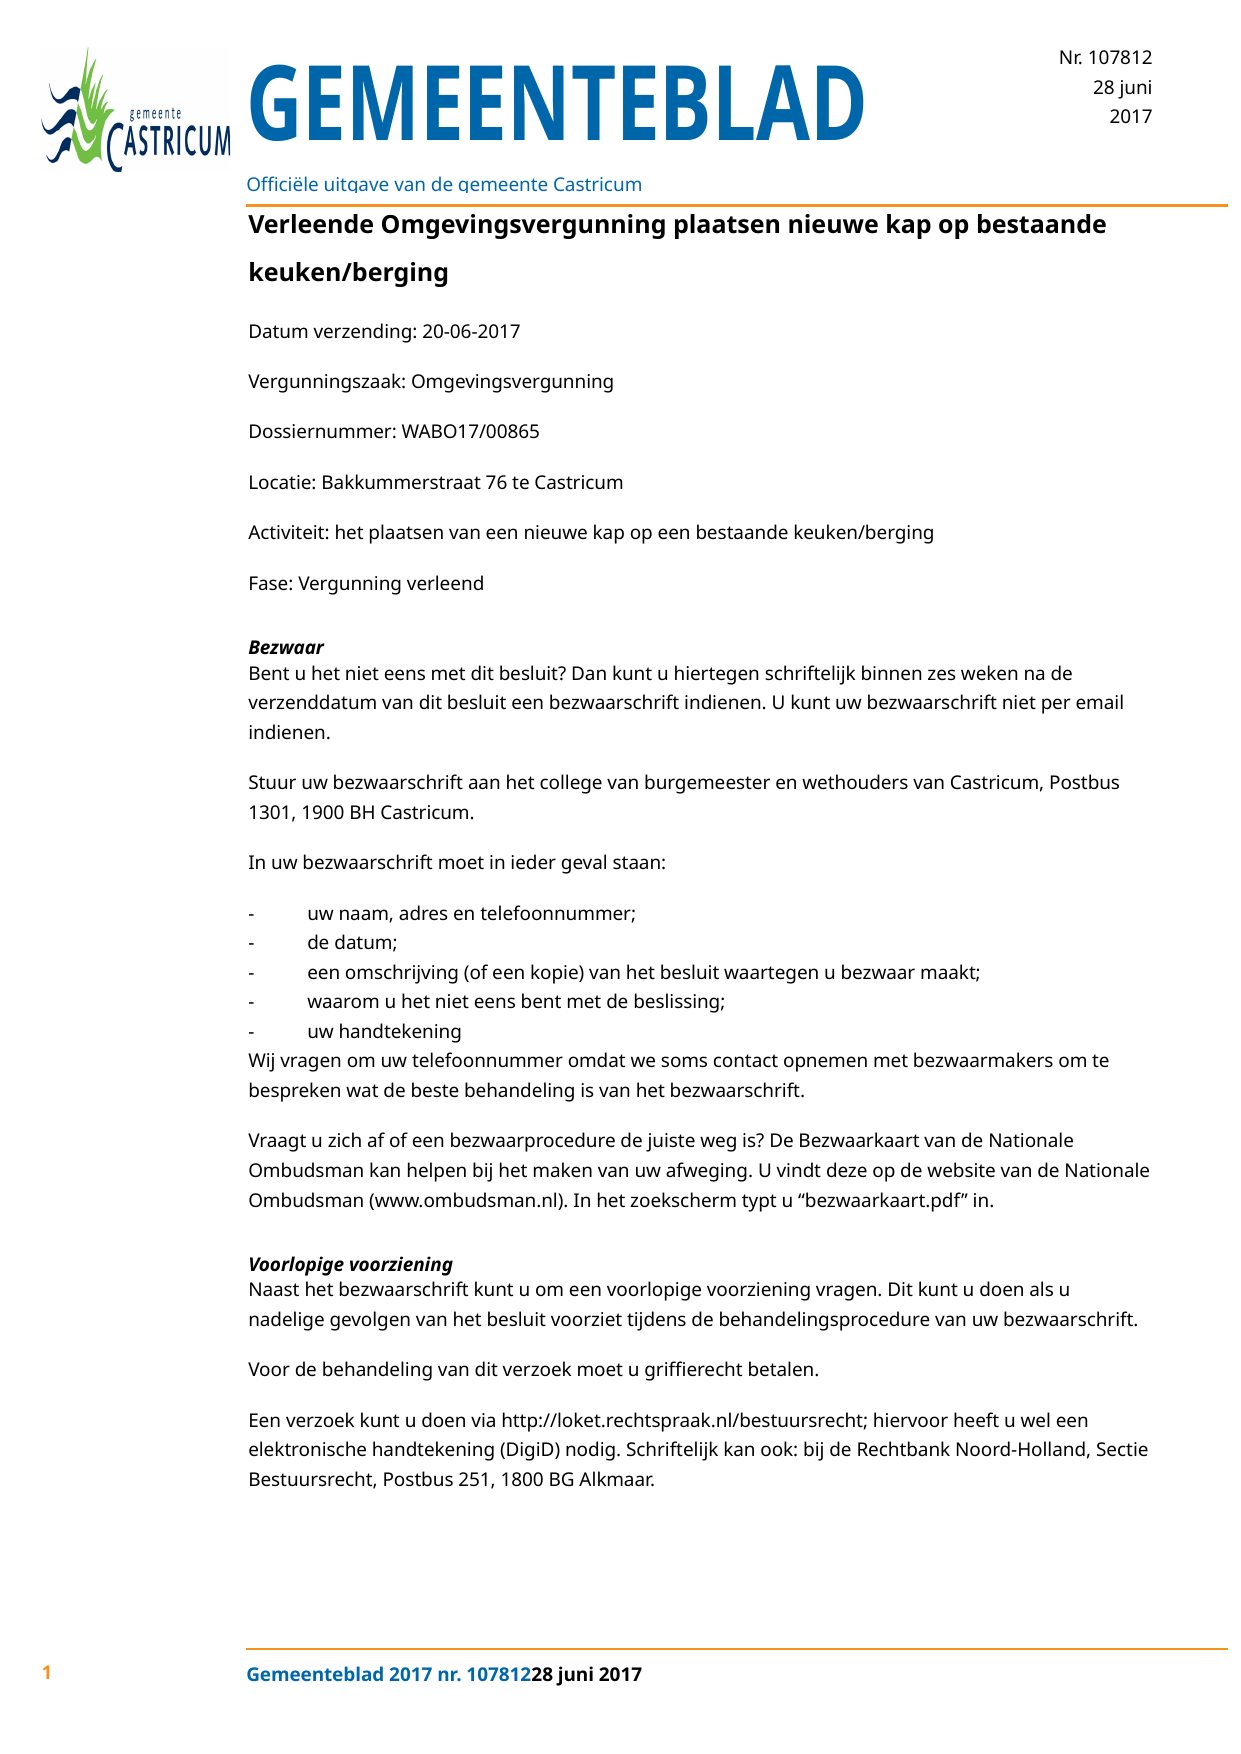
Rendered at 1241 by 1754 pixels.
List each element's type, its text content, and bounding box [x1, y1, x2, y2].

text Verleende Omgevingsvergunning plaatsen nieuwe kap op bestaande keuken/berging [248, 207, 1152, 288]
text Voorlopige voorziening [248, 1251, 1152, 1276]
text Wij vragen om uw telefoonnummer omdat we soms contact opnemen met bezwaarmakers om te bespreken wat de beste behandeling is van het bezwaarschrift. [248, 1048, 1152, 1103]
list een omschrijving (of een kopie) van het besluit waartegen u bezwaar maakt; [248, 959, 1152, 984]
text Locatie: Bakkummerstraat 76 te Castricum [248, 469, 1152, 495]
text Vraagt u zich af of een bezwaarprocedure de juiste weg is? De Bezwaarkaart van de Nationale Ombudsman kan helpen bij het maken van uw afweging. U vindt deze op de website van de Nationale Ombudsman (www.ombudsman.nl). In het zoekscherm typt u “bezwaarkaart.pdf” in. [248, 1128, 1152, 1212]
text Dossiernummer: WABO17/00865 [248, 419, 1152, 444]
text Datum verzending: 20-06-2017 [248, 318, 1152, 344]
list waarom u het niet eens bent met de beslissing; [248, 988, 1152, 1014]
text Naast het bezwaarschrift kunt u om een voorlopige voorziening vragen. Dit kunt u doen als u nadelige gevolgen van het besluit voorziet tijdens de behandelingsprocedure van uw bezwaarschrift. [248, 1276, 1152, 1332]
text Stuur uw bezwaarschrift aan het college van burgemeester en wethouders van Castricum, Postbus 1301, 1900 BH Castricum. [248, 769, 1152, 824]
list uw handtekening [248, 1018, 1152, 1044]
list de datum; [248, 929, 1152, 955]
text Bezwaar [248, 634, 1152, 660]
list uw naam, adres en telefoonnummer; [248, 900, 1152, 925]
text In uw bezwaarschrift moet in ieder geval staan: [248, 849, 1152, 875]
text Activiteit: het plaatsen van een nieuwe kap op een bestaande keuken/berging [248, 519, 1152, 545]
text Een verzoek kunt u doen via http://loket.rechtspraak.nl/bestuursrecht; hiervoor heeft u wel een elektronische handtekening (DigiD) nodig. Schriftelijk kan ook: bij de Rechtbank Noord-Holland, Sectie Bestuursrecht, Postbus 251, 1800 BG Alkmaar. [248, 1407, 1152, 1492]
text Vergunningszaak: Omgevingsvergunning [248, 368, 1152, 394]
text Fase: Vergunning verleend [248, 570, 1152, 596]
text Bent u het niet eens met dit besluit? Dan kunt u hiertegen schriftelijk binnen zes weken na de verzenddatum van dit besluit een bezwaarschrift indienen. U kunt uw bezwaarschrift niet per email indienen. [248, 660, 1152, 744]
picture [41, 47, 231, 172]
text Voor de behandeling van dit verzoek moet u griffierecht betalen. [248, 1356, 1152, 1382]
